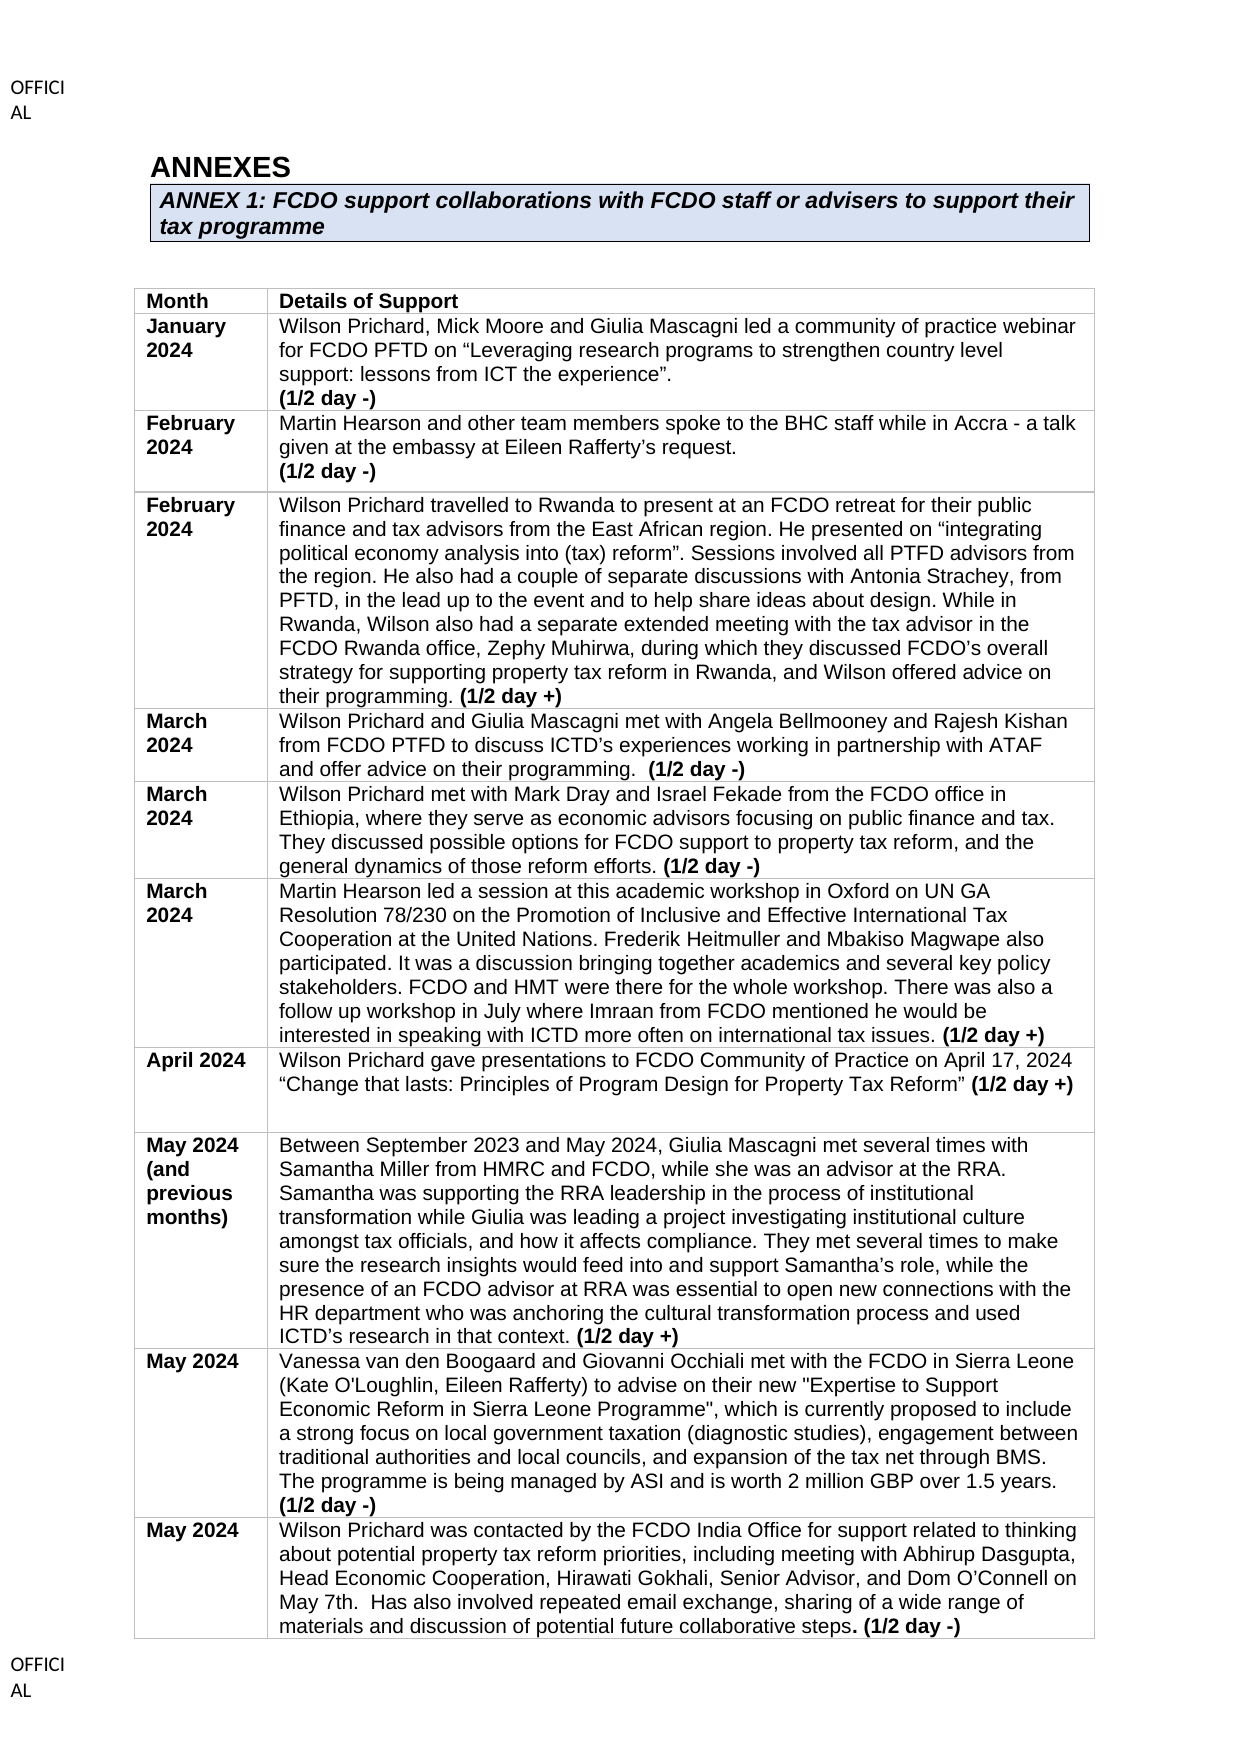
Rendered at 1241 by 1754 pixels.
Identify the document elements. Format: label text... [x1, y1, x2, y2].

table_cell Wilson Prichard was contacted by the FCDO India Office for support related to thinking about potential property tax reform priorities, including meeting with Abhirup Dasgupta, Head Economic Cooperation, Hirawati Gokhali, Senior Advisor, and Dom O’Connell on May 7th. Has also involved repeated email exchange, sharing of a wide range of materials and discussion of potential future collaborative steps. (1/2 day -) [268, 1518, 1094, 1638]
table_cell Martin Hearson led a session at this academic workshop in Oxford on UN GA Resolution 78/230 on the Promotion of Inclusive and Effective International Tax Cooperation at the United Nations. Frederik Heitmuller and Mbakiso Magwape also participated. It was a discussion bringing together academics and several key policy stakeholders. FCDO and HMT were there for the whole workshop. There was also a follow up workshop in July where Imraan from FCDO mentioned he would be interested in speaking with ICTD more often on international tax issues. (1/2 day +) [268, 879, 1094, 1047]
table_cell Wilson Prichard travelled to Rwanda to present at an FCDO retreat for their public finance and tax advisors from the East African region. He presented on “integrating political economy analysis into (tax) reform”. Sessions involved all PTFD advisors from the region. He also had a couple of separate discussions with Antonia Strachey, from PFTD, in the lead up to the event and to help share ideas about design. While in Rwanda, Wilson also had a separate extended meeting with the tax advisor in the FCDO Rwanda office, Zephy Muhirwa, during which they discussed FCDO’s overall strategy for supporting property tax reform in Rwanda, and Wilson offered advice on their programming. (1/2 day +) [268, 493, 1094, 708]
table_cell February 2024 [135, 411, 267, 491]
table_cell Martin Hearson and other team members spoke to the BHC staff while in Accra - a talk given at the embassy at Eileen Rafferty’s request. (1/2 day -) [268, 411, 1094, 491]
table_cell March 2024 [135, 709, 267, 781]
table_cell Wilson Prichard met with Mark Dray and Israel Fekade from the FCDO office in Ethiopia, where they serve as economic advisors focusing on public finance and tax. They discussed possible options for FCDO support to property tax reform, and the general dynamics of those reform efforts. (1/2 day -) [268, 782, 1094, 878]
table_cell Vanessa van den Boogaard and Giovanni Occhiali met with the FCDO in Sierra Leone (Kate O'Loughlin, Eileen Rafferty) to advise on their new "Expertise to Support Economic Reform in Sierra Leone Programme", which is currently proposed to include a strong focus on local government taxation (diagnostic studies), engagement between traditional authorities and local councils, and expansion of the tax net through BMS. The programme is being managed by ASI and is worth 2 million GBP over 1.5 years. (1/2 day -) [268, 1349, 1094, 1517]
table_cell Wilson Prichard, Mick Moore and Giulia Mascagni led a community of practice webinar for FCDO PFTD on “Leveraging research programs to strengthen country level support: lessons from ICT the experience”. (1/2 day -) [268, 314, 1094, 410]
table_cell May 2024 [135, 1518, 267, 1638]
table_cell March 2024 [135, 879, 267, 1047]
table_cell February 2024 [135, 493, 267, 708]
table_cell April 2024 [135, 1048, 267, 1132]
table_cell May 2024 [135, 1349, 267, 1517]
subtitle ANNEXES [150, 150, 1090, 183]
table_cell March 2024 [135, 782, 267, 878]
table_header Details of Support [268, 289, 1094, 313]
table_header Month [135, 289, 267, 313]
table_cell Wilson Prichard and Giulia Mascagni met with Angela Bellmooney and Rajesh Kishan from FCDO PTFD to discuss ICTD’s experiences working in partnership with ATAF and offer advice on their programming. (1/2 day -) [268, 709, 1094, 781]
table_cell May 2024 (and previous months) [135, 1133, 267, 1348]
table_cell January 2024 [135, 314, 267, 410]
subtitle ANNEX 1: FCDO support collaborations with FCDO staff or advisers to support their tax programme [151, 185, 1089, 241]
table_cell Wilson Prichard gave presentations to FCDO Community of Practice on April 17, 2024 “Change that lasts: Principles of Program Design for Property Tax Reform” (1/2 day +) [268, 1048, 1094, 1132]
table_cell Between September 2023 and May 2024, Giulia Mascagni met several times with Samantha Miller from HMRC and FCDO, while she was an advisor at the RRA. Samantha was supporting the RRA leadership in the process of institutional transformation while Giulia was leading a project investigating institutional culture amongst tax officials, and how it affects compliance. They met several times to make sure the research insights would feed into and support Samantha’s role, while the presence of an FCDO advisor at RRA was essential to open new connections with the HR department who was anchoring the cultural transformation process and used ICTD’s research in that context. (1/2 day +) [268, 1133, 1094, 1348]
